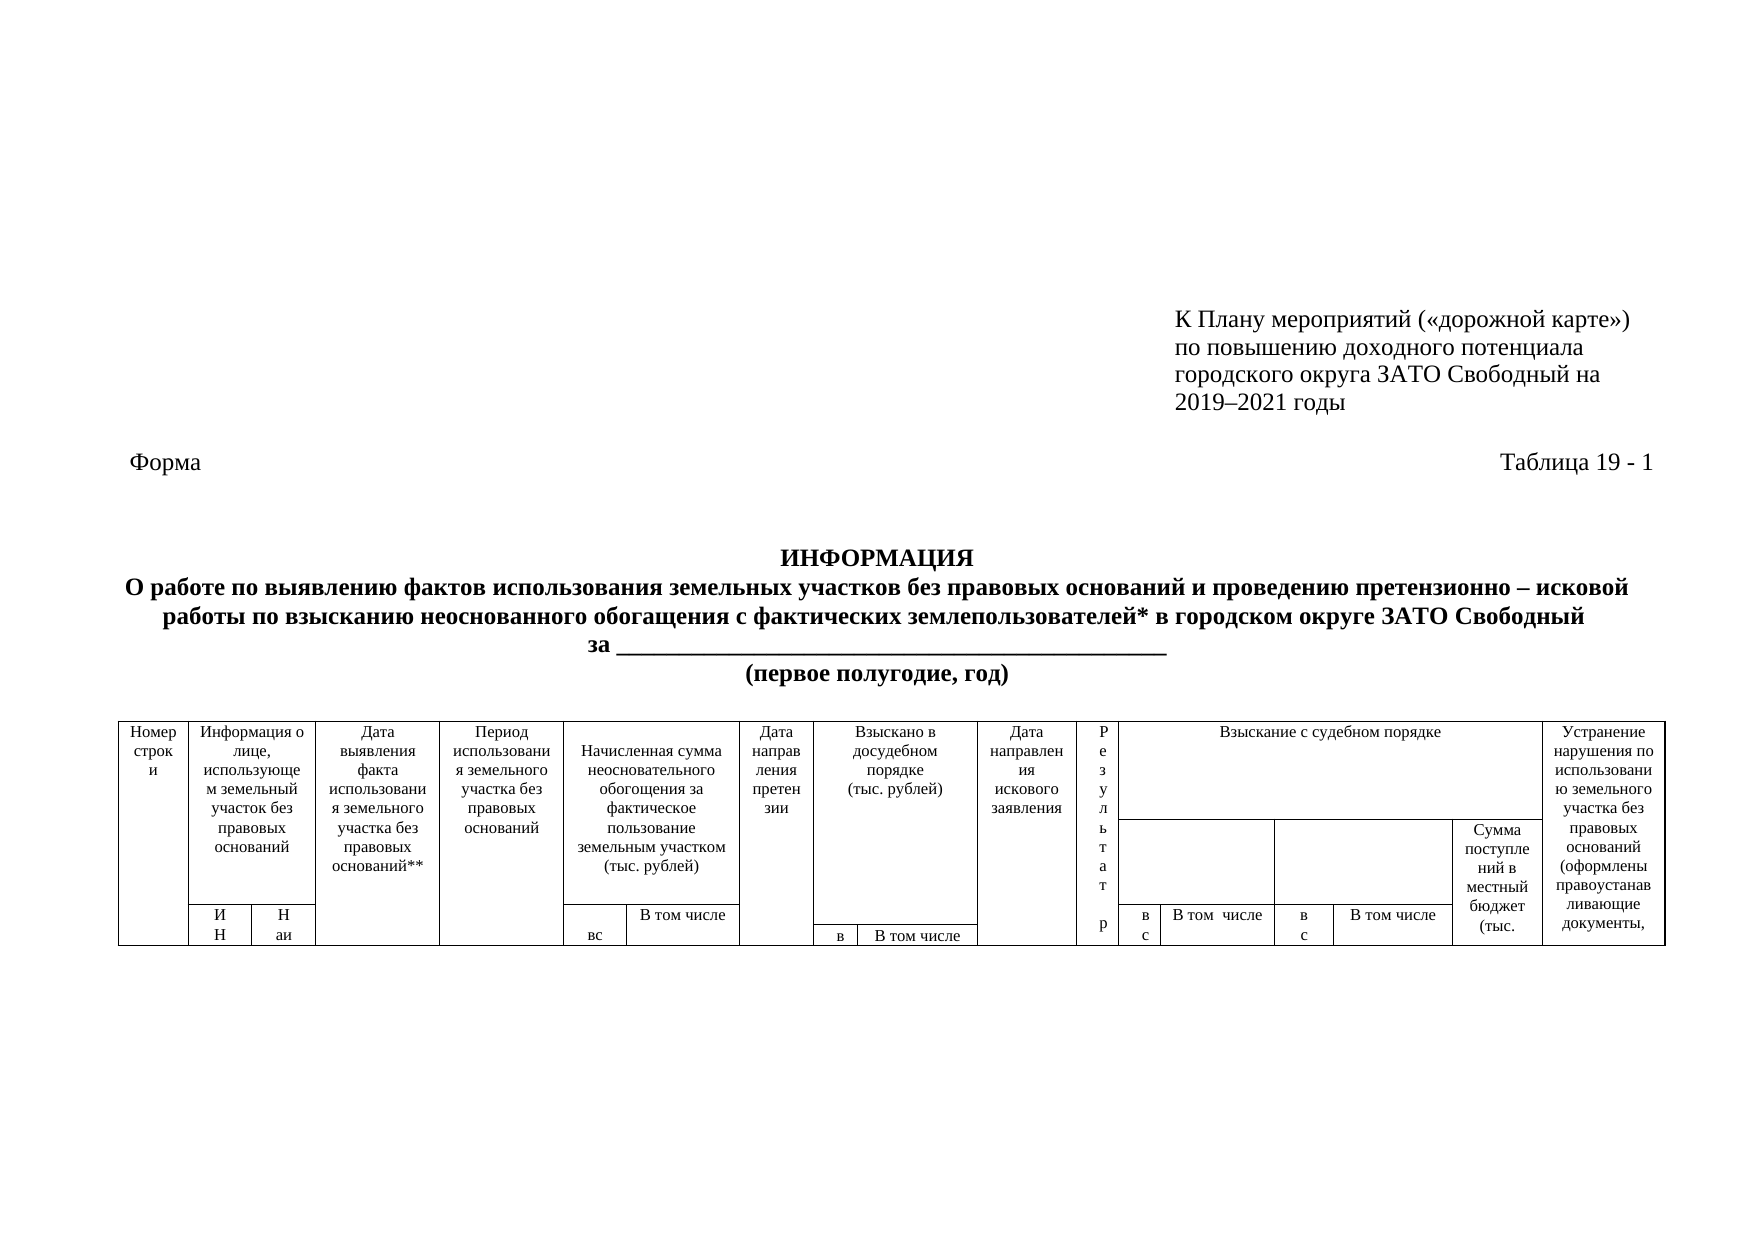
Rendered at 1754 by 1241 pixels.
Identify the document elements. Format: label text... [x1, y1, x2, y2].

table_cell вс [1275, 905, 1333, 944]
table_cell [814, 904, 977, 924]
table_cell Наи [252, 905, 315, 944]
table_header Результат р [1077, 722, 1118, 944]
table_cell вс [1119, 905, 1160, 944]
table_header [118, 215, 1163, 449]
table_cell ИН [189, 905, 251, 944]
table_header Взыскано в досудебном порядке (тыс. рублей) [814, 722, 977, 904]
table_header Устранение нарушения по использованию земельного участка без правовых оснований (оформлены правоустанавливающие документы, [1543, 722, 1664, 944]
table_cell [1275, 820, 1452, 904]
table_cell В том числе [627, 905, 739, 944]
table_header Номер строки [119, 722, 188, 944]
table_cell Таблица 19 - 1 [1163, 449, 1665, 476]
table_cell В том числе [1334, 905, 1452, 944]
table_header К Плану мероприятий («дорожной карте») по повышению доходного потенциала городского округа ЗАТО Свободный на 2019–2021 годы [1163, 215, 1665, 449]
text О работе по выявлению фактов использования земельных участков без правовых оснований и проведению претензионно – исковой работы по взысканию неоснованного обогащения с фактических землепользователей* в городском округе ЗАТО Свободный [118, 572, 1636, 629]
table_cell в [814, 925, 857, 944]
table_header Период использования земельного участка без правовых оснований [440, 722, 563, 944]
table_header Дата выявления факта использования земельного участка без правовых оснований** [316, 722, 439, 944]
table_cell вс [564, 905, 626, 944]
table_header Взыскание с судебном порядке [1119, 722, 1542, 818]
table_cell [1119, 820, 1274, 904]
text за ____________________________________________ [118, 629, 1636, 658]
table_cell В том числе [858, 925, 977, 944]
table_cell Сумма поступлений в местный бюджет (тыс. [1453, 820, 1542, 944]
text (первое полугодие, год) [118, 658, 1636, 687]
table_header Дата направления претензии [740, 722, 813, 944]
table_header Дата направления искового заявления [978, 722, 1076, 944]
table_header Информация о лице, использующем земельный участок без правовых оснований [189, 722, 315, 904]
text ИНФОРМАЦИЯ [118, 543, 1636, 572]
table_cell В том числе [1161, 905, 1274, 944]
table_cell Форма [118, 449, 1163, 476]
table_header Начисленная сумма неосновательного обогощения за фактическое пользование земельным участком (тыс. рублей) [564, 722, 739, 904]
